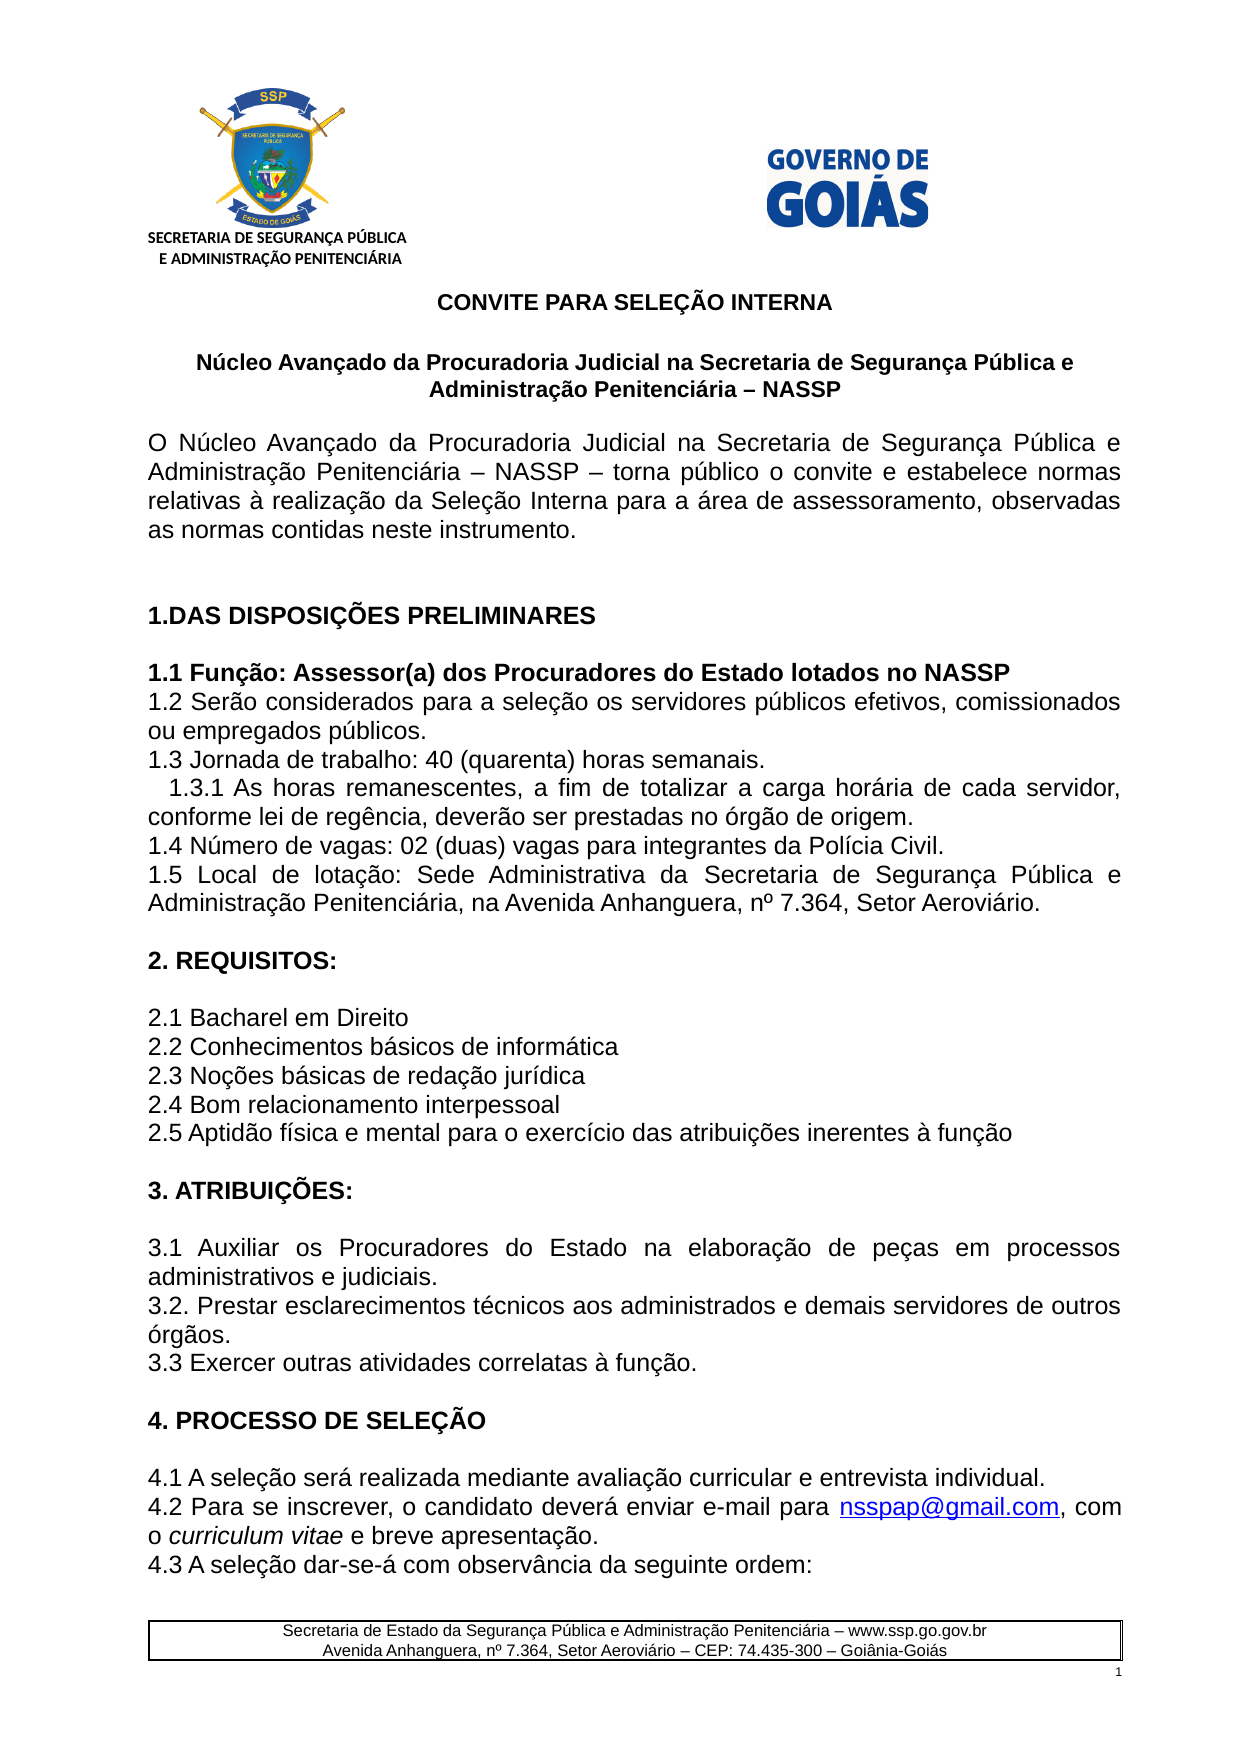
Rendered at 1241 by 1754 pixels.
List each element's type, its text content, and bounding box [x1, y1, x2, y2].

text 4. PROCESSO DE SELEÇÃO [148, 1406, 1122, 1435]
text 3. ATRIBUIÇÕES: [148, 1176, 1122, 1205]
text 1.2 Serão considerados para a seleção os servidores públicos efetivos, comissionados ou empregados públicos. [148, 687, 1122, 745]
text 2. REQUISITOS: [148, 946, 1122, 975]
text 1.3.1 As horas remanescentes, a fim de totalizar a carga horária de cada servidor, conforme lei de regência, deverão ser prestadas no órgão de origem. [148, 773, 1122, 831]
text 2.4 Bom relacionamento interpessoal [148, 1090, 1122, 1118]
text 2.3 Noções básicas de redação jurídica [148, 1061, 1122, 1090]
text Núcleo Avançado da Procuradoria Judicial na Secretaria de Segurança Pública e Administração Penitenciária – NASSP [148, 349, 1122, 402]
text 1.1 Função: Assessor(a) dos Procuradores do Estado lotados no NASSP [148, 658, 1122, 687]
text 2.1 Bacharel em Direito [148, 1003, 1122, 1032]
text 1.3 Jornada de trabalho: 40 (quarenta) horas semanais. [148, 745, 1122, 773]
text 3.1 Auxiliar os Procuradores do Estado na elaboração de peças em processos administrativos e judiciais. [148, 1233, 1122, 1291]
text 2.5 Aptidão física e mental para o exercício das atribuições inerentes à função [148, 1118, 1122, 1147]
text 1.5 Local de lotação: Sede Administrativa da Secretaria de Segurança Pública e Administração Penitenciária, na Avenida Anhanguera, nº 7.364, Setor Aeroviário. [148, 860, 1122, 917]
text 3.3 Exercer outras atividades correlatas à função. [148, 1348, 1122, 1377]
picture [767, 149, 929, 228]
text 4.3 A seleção dar-se-á com observância da seguinte ordem: [148, 1550, 1122, 1578]
picture [199, 88, 345, 228]
text 1.4 Número de vagas: 02 (duas) vagas para integrantes da Polícia Civil. [148, 831, 1122, 860]
text 3.2. Prestar esclarecimentos técnicos aos administrados e demais servidores de outros órgãos. [148, 1291, 1122, 1348]
text O Núcleo Avançado da Procuradoria Judicial na Secretaria de Segurança Pública e Administração Penitenciária – NASSP – torna público o convite e estabelece normas relativas à realização da Seleção Interna para a área de assessoramento, observadas as normas contidas neste instrumento. [148, 428, 1122, 543]
text 1.DAS DISPOSIÇÕES PRELIMINARES [148, 601, 1122, 630]
text 4.2 Para se inscrever, o candidato deverá enviar e-mail para nsspap@gmail.com, com o curriculum vitae e breve apresentação. [148, 1492, 1122, 1550]
text CONVITE PARA SELEÇÃO INTERNA [148, 288, 1122, 323]
text 2.2 Conhecimentos básicos de informática [148, 1032, 1122, 1061]
text 4.1 A seleção será realizada mediante avaliação curricular e entrevista individual. [148, 1463, 1122, 1492]
